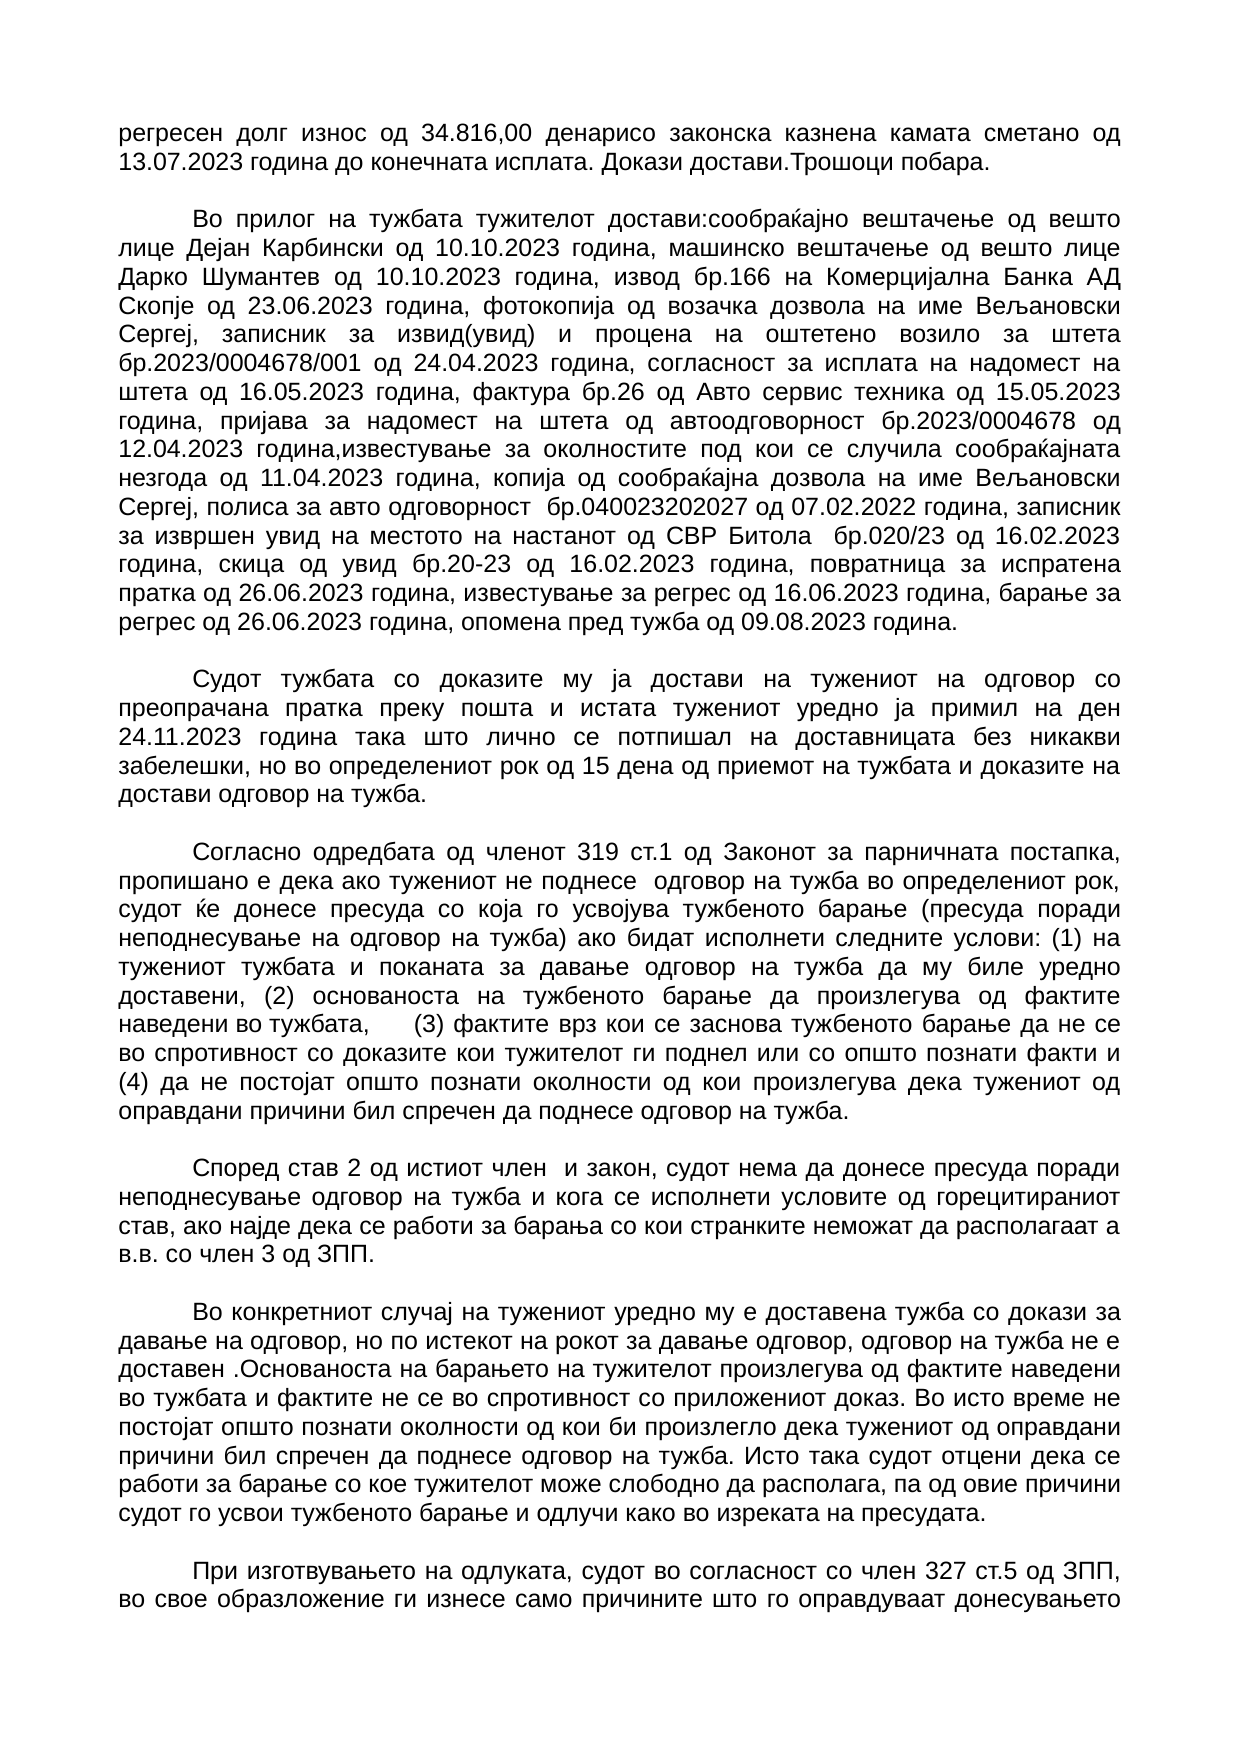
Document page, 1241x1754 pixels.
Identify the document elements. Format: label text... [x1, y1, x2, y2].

text Во прилог на тужбата тужителот достави:сообраќајно вештачење од вешто лице Дејан Карбински од 10.10.2023 година, машинско вештачење од вешто лице Дарко Шумантев од 10.10.2023 година, извод бр.166 на Комерцијална Банка АД Скопје од 23.06.2023 година, фотокопија од возачка дозвола на име Вељановски Сергеј, записник за извид(увид) и процена на оштетено возило за штета бр.2023/0004678/001 од 24.04.2023 година, согласност за исплата на надомест на штета од 16.05.2023 година, фактура бр.26 од Авто сервис техника од 15.05.2023 година, пријава за надомест на штета од автоодговорност бр.2023/0004678 од 12.04.2023 година,известување за околностите под кои се случила сообраќајната незгода од 11.04.2023 година, копија од сообраќајна дозвола на име Вељановски Сергеј, полиса за авто одговорност бр.040023202027 од 07.02.2022 година, записник за извршен увид на местото на настанот од СВР Битола бр.020/23 од 16.02.2023 година, скица од увид бр.20-23 од 16.02.2023 година, повратница за испратена пратка од 26.06.2023 година, известување за регрес од 16.06.2023 година, барање за регрес од 26.06.2023 година, опомена пред тужба од 09.08.2023 година. [118, 204, 1122, 636]
text Судот тужбата со доказите му ја достави на тужениот на одговор со преопрачана пратка преку пошта и истата тужениот уредно ја примил на ден 24.11.2023 година така што лично се потпишал на доставницата без никакви забелешки, но во определениот рок од 15 дена од приемот на тужбата и доказите на достави одговор на тужба. [118, 664, 1122, 808]
text Во конкретниот случај на тужениот уредно му е доставена тужба со докази за давање на одговор, но по истекот на рокот за давање одговор, одговор на тужба не е доставен .Основаноста на барањето на тужителот произлегува од фактите наведени во тужбата и фактите не се во спротивност со приложениот доказ. Во исто време не постојат општо познати околности од кои би произлегло дека тужениот од оправдани причини бил спречен да поднесе одговор на тужба. Исто така судот отцени дека се работи за барање со кое тужителот може слободно да располага, па од овие причини судот го усвои тужбеното барање и одлучи како во изреката на пресудата. [118, 1297, 1122, 1527]
text регресен долг износ од 34.816,00 денарисо законска казнена камата сметано од 13.07.2023 година до конечната исплата. Докази достави.Трошоци побара. [118, 118, 1122, 176]
text Според став 2 од истиот член и закон, судот нема да донесе пресуда поради неподнесување одговор на тужба и кога се исполнети условите од горецитираниот став, ако најде дека се работи за барања со кои странките неможат да располагаат а в.в. со член 3 од ЗПП. [118, 1153, 1122, 1268]
text При изготвувањето на одлуката, судот во согласност со член 327 ст.5 од ЗПП, во свое образложение ги изнесе само причините што го оправдуваат донесувањето [118, 1556, 1122, 1613]
text Согласно одредбата од членот 319 ст.1 од Законот за парничната постапка, пропишано е дека ако тужениот не поднесе одговор на тужба во определениот рок, судот ќе донесе пресуда со која го усвојува тужбеното барање (пресуда поради неподнесување на одговор на тужба) ако бидат исполнети следните услови: (1) на тужениот тужбата и поканата за давање одговор на тужба да му биле уредно доставени, (2) основаноста на тужбеното барање да произлегува од фактите наведени во тужбата, (3) фактите врз кои се заснова тужбеното барање да не се во спротивност со доказите кои тужителот ги поднел или со општо познати факти и (4) да не постојат општо познати околности од кои произлегува дека тужениот од оправдани причини бил спречен да поднесе одговор на тужба. [118, 837, 1122, 1124]
